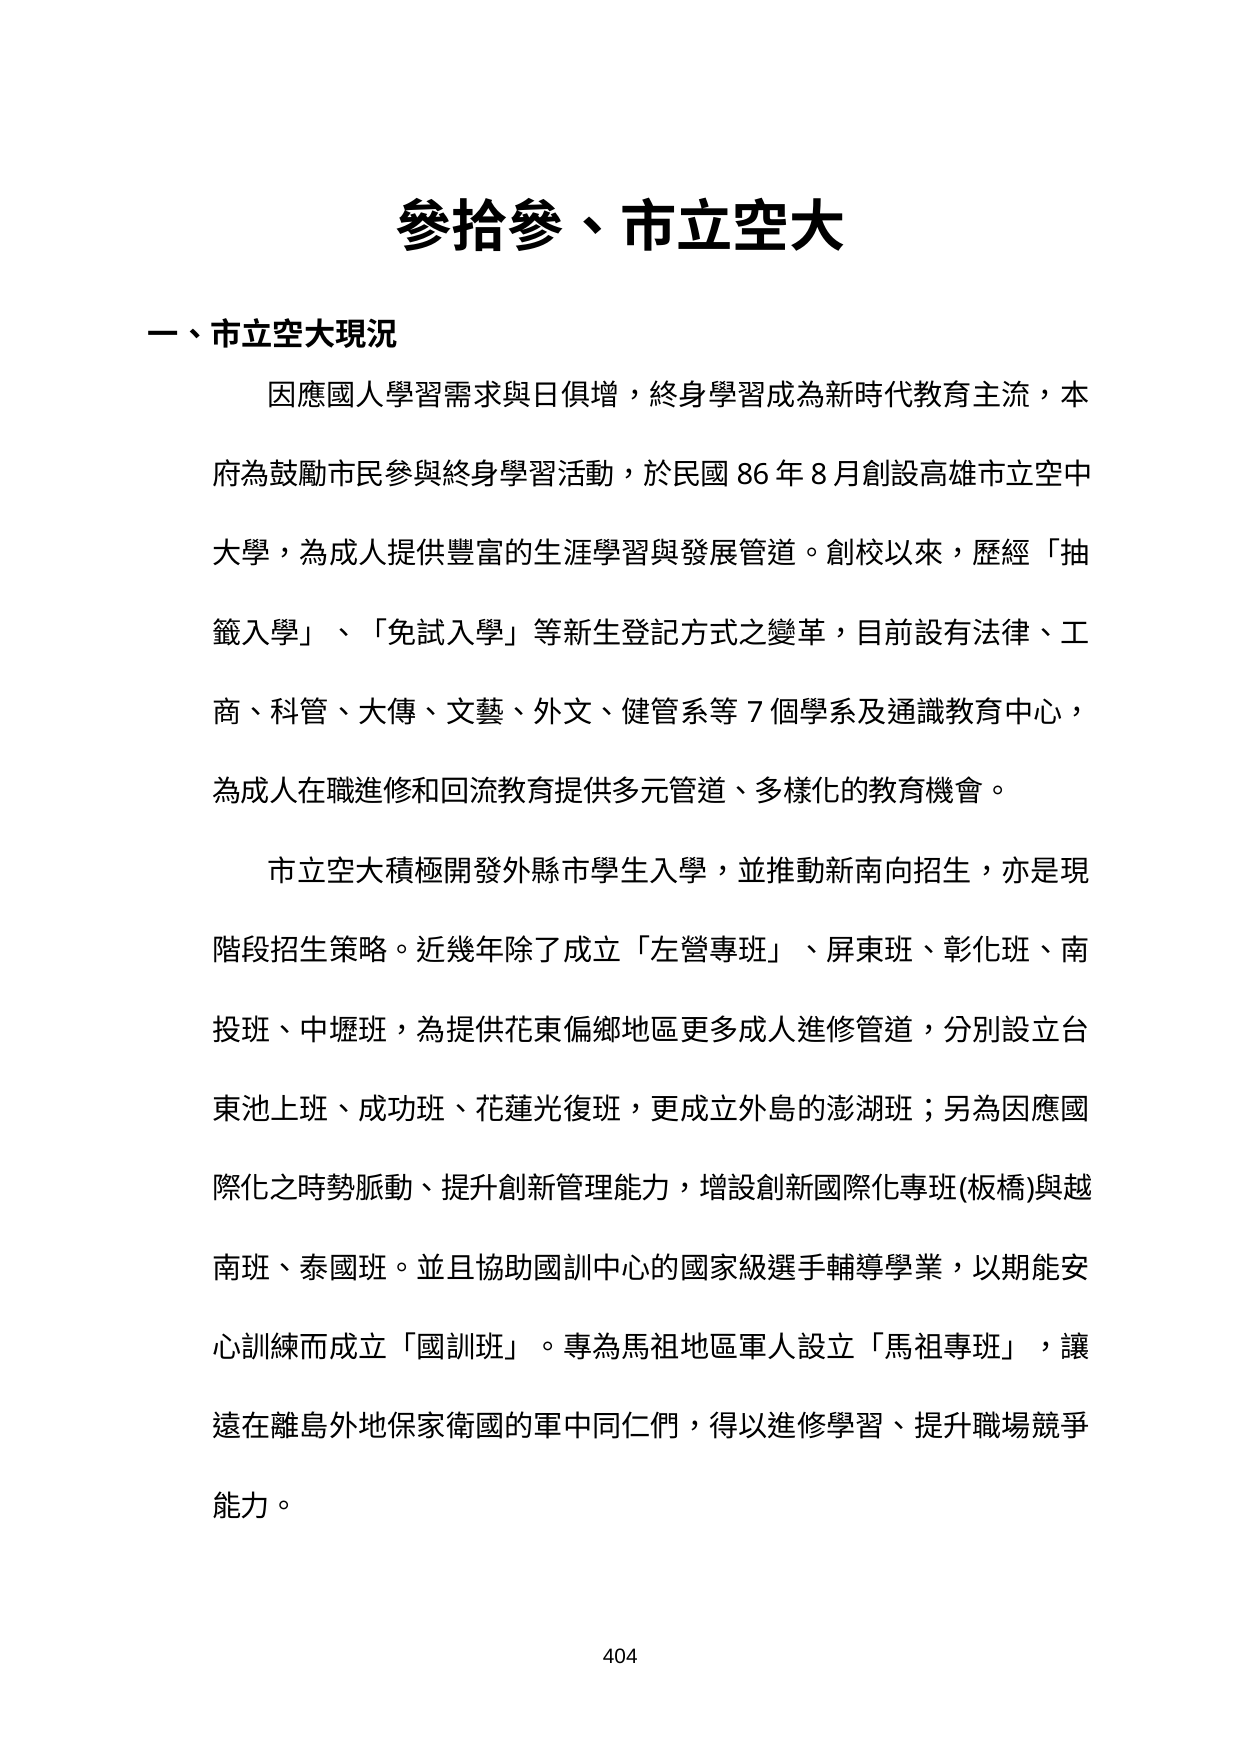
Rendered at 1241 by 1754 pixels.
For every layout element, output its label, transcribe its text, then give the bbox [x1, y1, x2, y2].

text 參拾參、市立空大 [148, 163, 1092, 282]
text 市立空大積極開發外縣市學生入學，並推動新南向招生，亦是現階段招生策略。近幾年除了成立「左營專班」、屏東班、彰化班、南投班、中壢班，為提供花東偏鄉地區更多成人進修管道，分別設立台東池上班、成功班、花蓮光復班，更成立外島的澎湖班；另為因應國際化之時勢脈動、提升創新管理能力，增設創新國際化專班(板橋)與越南班、泰國班。並且協助國訓中心的國家級選手輔導學業，以期能安心訓練而成立「國訓班」。專為馬祖地區軍人設立「馬祖專班」，讓遠在離島外地保家衛國的軍中同仁們，得以進修學習、提升職場競爭能力。 [212, 829, 1092, 1543]
text 因應國人學習需求與日俱增，終身學習成為新時代教育主流，本府為鼓勵市民參與終身學習活動，於民國86年8月創設高雄市立空中大學，為成人提供豐富的生涯學習與發展管道。創校以來，歷經「抽籤入學」、「免試入學」等新生登記方式之變革，目前設有法律、工商、科管、大傳、文藝、外文、健管系等7個學系及通識教育中心，為成人在職進修和回流教育提供多元管道、多樣化的教育機會。 [212, 352, 1092, 829]
text 一、市立空大現況 [148, 319, 1092, 352]
